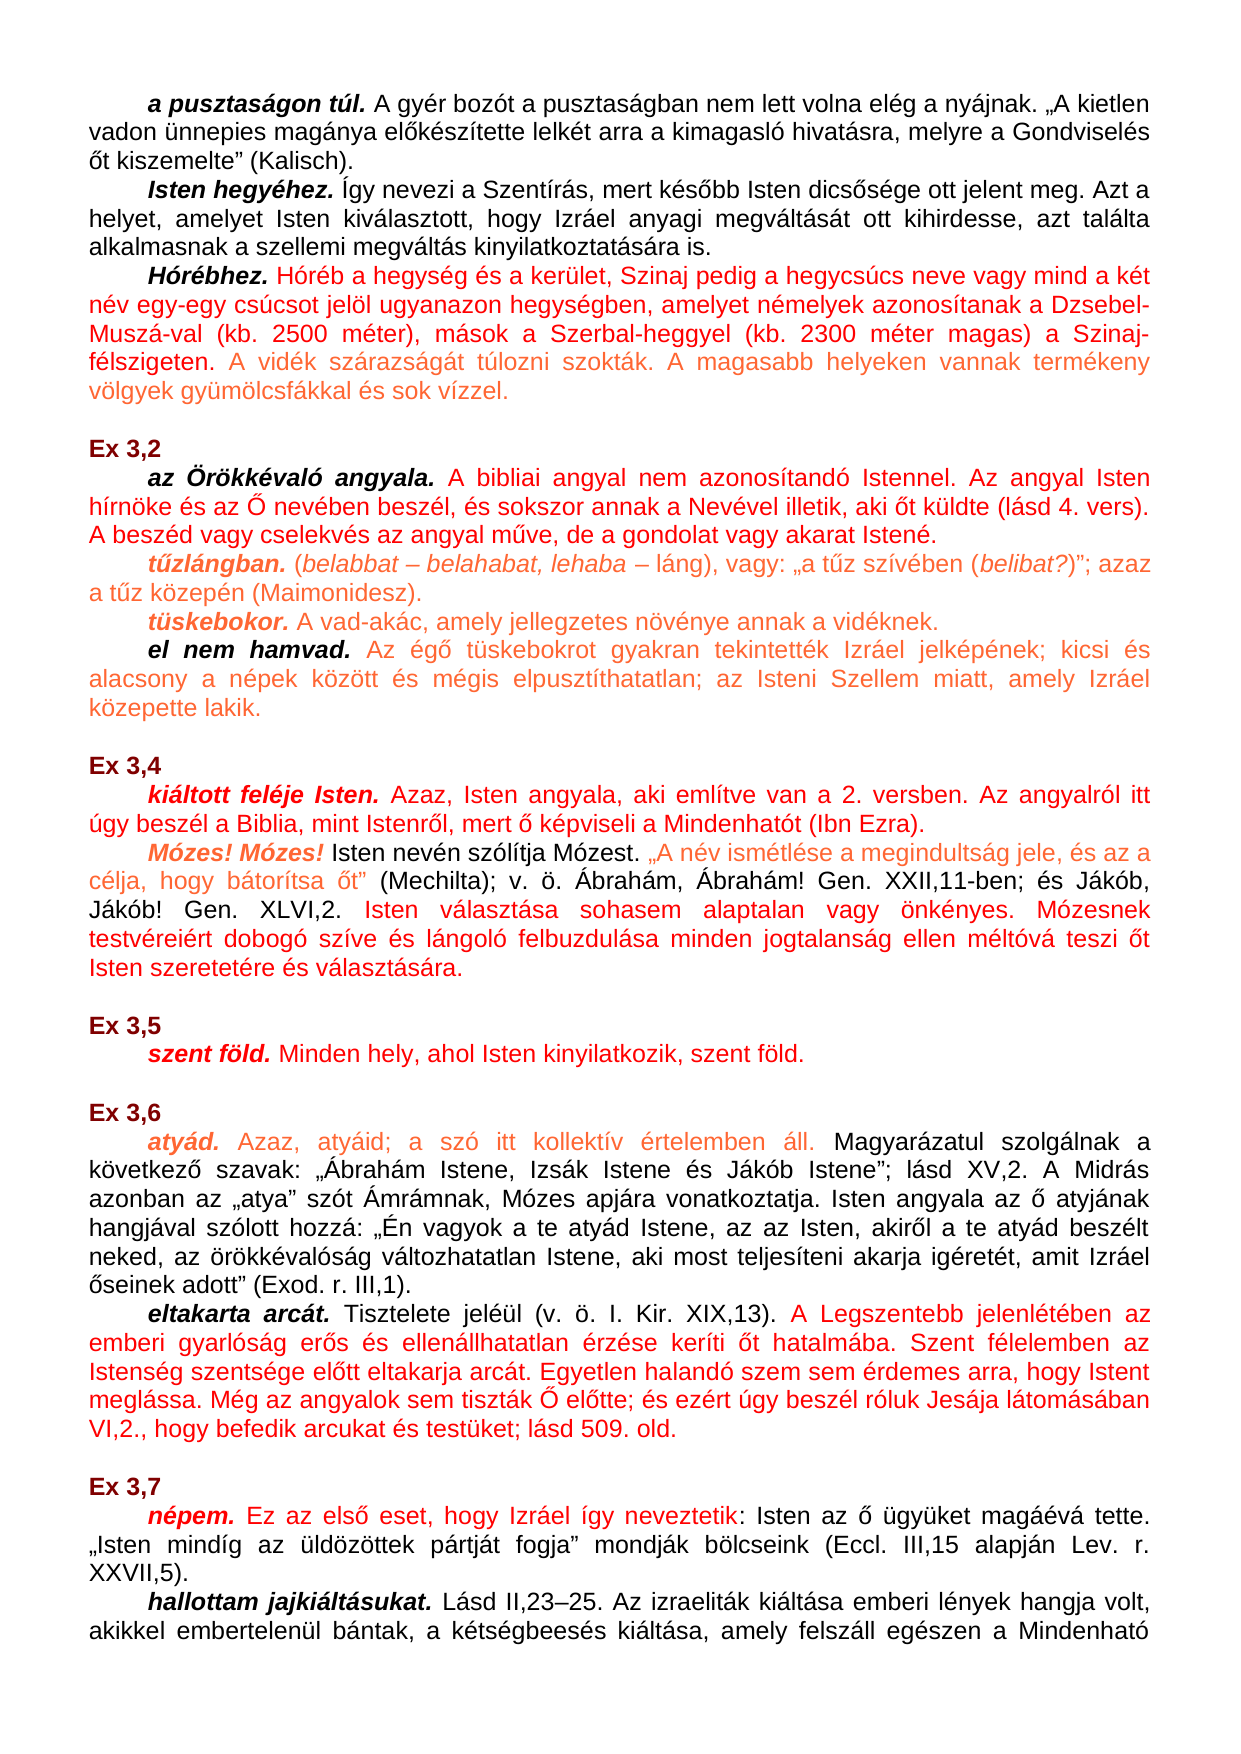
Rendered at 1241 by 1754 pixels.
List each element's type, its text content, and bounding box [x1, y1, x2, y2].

text Ex 3,6 [88, 1098, 1152, 1126]
text Ex 3,5 [88, 1011, 1152, 1039]
text az Örökkévaló angyala. A bibliai angyal nem azonosítandó Istennel. Az angyal Isten hírnöke és az Ő nevében beszél, és sokszor annak a Nevével illetik, aki őt küldte (lásd 4. vers). A beszéd vagy cselekvés az angyal műve, de a gondolat vagy akarat Istené. [88, 463, 1152, 549]
text a pusztaságon túl. A gyér bozót a pusztaságban nem lett volna elég a nyájnak. „A kietlen vadon ünnepies magánya előkészítette lelkét arra a kimagasló hivatásra, melyre a Gondviselés őt kiszemelte” (Kalisch). [88, 88, 1152, 175]
text tűzlángban. (belabbat – belahabat, lehaba – láng), vagy: „a tűz szívében (belibat?)”; azaz a tűz közepén (Maimonidesz). [88, 549, 1152, 607]
text Ex 3,4 [88, 751, 1152, 780]
text Ex 3,7 [88, 1472, 1152, 1501]
text Mózes! Mózes! Isten nevén szólítja Mózest. „A név ismétlése a megindultság jele, és az a célja, hogy bátorítsa őt” (Mechilta); v. ö. Ábrahám, Ábrahám! Gen. XXII,11-ben; és Jákób, Jákób! Gen. XLVI,2. Isten választása sohasem alaptalan vagy önkényes. Mózesnek testvéreiért dobogó szíve és lángoló felbuzdulása minden jogtalanság ellen méltóvá teszi őt Isten szeretetére és választására. [88, 837, 1152, 981]
text tüskebokor. A vad-akác, amely jellegzetes növénye annak a vidéknek. [88, 607, 1152, 636]
text Hórébhez. Hóréb a hegység és a kerület, Szinaj pedig a hegycsúcs neve vagy mind a két név egy-egy csúcsot jelöl ugyanazon hegységben, amelyet némelyek azonosítanak a Dzsebel-Muszá-val (kb. 2500 méter), mások a Szerbal-heggyel (kb. 2300 méter magas) a Szinaj-félszigeten. A vidék szárazságát túlozni szokták. A magasabb helyeken vannak termékeny völgyek gyümölcsfákkal és sok vízzel. [88, 261, 1152, 405]
text el nem hamvad. Az égő tüskebokrot gyakran tekintették Izráel jelképének; kicsi és alacsony a népek között és mégis elpusztíthatatlan; az Isteni Szellem miatt, amely Izráel közepette lakik. [88, 636, 1152, 722]
text eltakarta arcát. Tisztelete jeléül (v. ö. I. Kir. XIX,13). A Legszentebb jelenlétében az emberi gyarlóság erős és ellenállhatatlan érzése keríti őt hatalmába. Szent félelemben az Istenség szentsége előtt eltakarja arcát. Egyetlen halandó szem sem érdemes arra, hogy Istent meglássa. Még az angyalok sem tiszták Ő előtte; és ezért úgy beszél róluk Jesája látomásában VI,2., hogy befedik arcukat és testüket; lásd 509. old. [88, 1299, 1152, 1443]
text népem. Ez az első eset, hogy Izráel így neveztetik: Isten az ő ügyüket magáévá tette. „Isten mindíg az üldözöttek pártját fogja” mondják bölcseink (Eccl. III,15 alapján Lev. r. XXVII,5). [88, 1501, 1152, 1587]
text Isten hegyéhez. Így nevezi a Szentírás, mert később Isten dicsősége ott jelent meg. Azt a helyet, amelyet Isten kiválasztott, hogy Izráel anyagi megváltását ott kihirdesse, azt találta alkalmasnak a szellemi megváltás kinyilatkoztatására is. [88, 175, 1152, 261]
text kiáltott feléje Isten. Azaz, Isten angyala, aki említve van a 2. versben. Az angyalról itt úgy beszél a Biblia, mint Istenről, mert ő képviseli a Mindenhatót (Ibn Ezra). [88, 780, 1152, 837]
text szent föld. Minden hely, ahol Isten kinyilatkozik, szent föld. [88, 1039, 1152, 1068]
text atyád. Azaz, atyáid; a szó itt kollektív értelemben áll. Magyarázatul szolgálnak a következő szavak: „Ábrahám Istene, Izsák Istene és Jákób Istene”; lásd XV,2. A Midrás azonban az „atya” szót Ámrámnak, Mózes apjára vonatkoztatja. Isten angyala az ő atyjának hangjával szólott hozzá: „Én vagyok a te atyád Istene, az az Isten, akiről a te atyád beszélt neked, az örökkévalóság változhatatlan Istene, aki most teljesíteni akarja igéretét, amit Izráel őseinek adott” (Exod. r. III,1). [88, 1126, 1152, 1299]
text Ex 3,2 [88, 434, 1152, 463]
text hallottam jajkiáltásukat. Lásd II,23–25. Az izraeliták kiáltása emberi lények hangja volt, akikkel embertelenül bántak, a kétségbeesés kiáltása, amely felszáll egészen a Mindenható [88, 1587, 1152, 1645]
